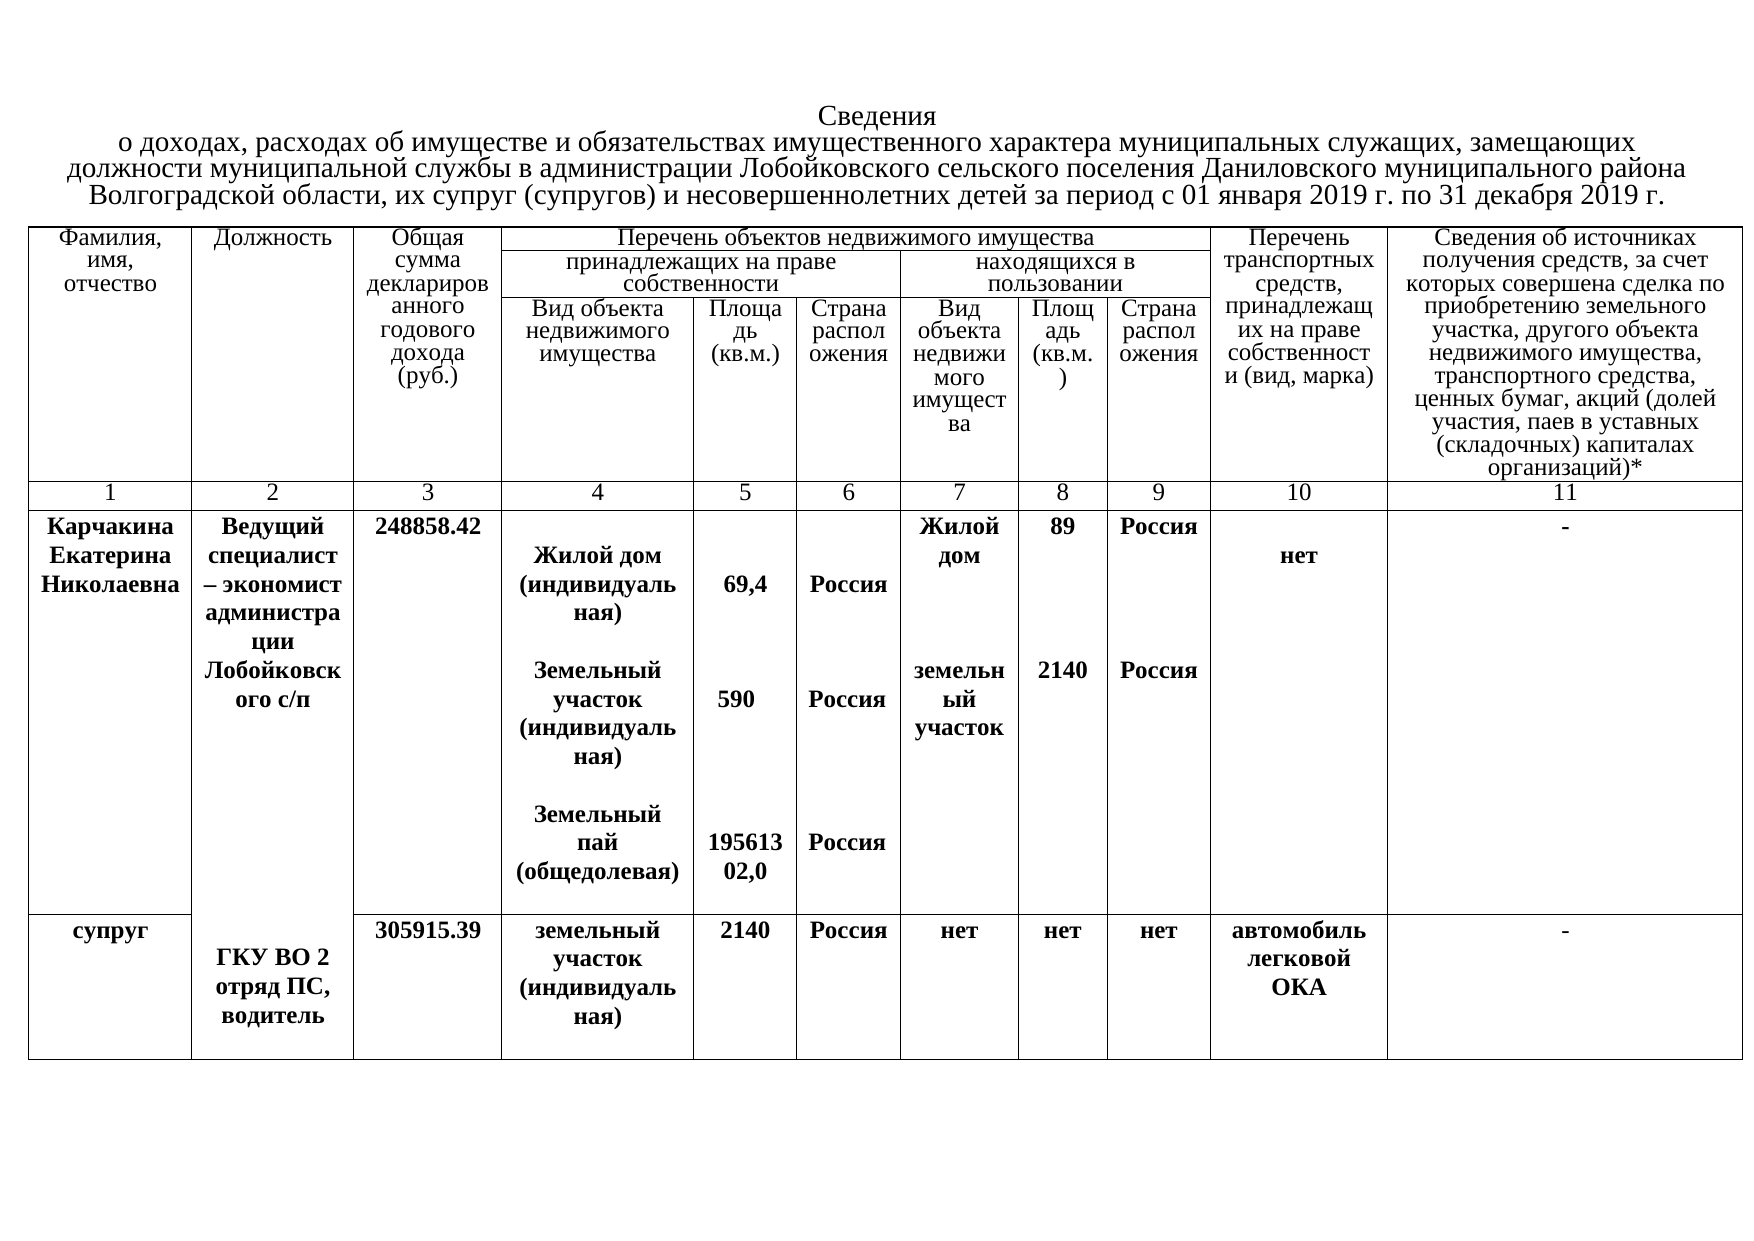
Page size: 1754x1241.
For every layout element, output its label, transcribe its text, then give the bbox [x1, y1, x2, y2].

table_cell 6 [797, 482, 900, 510]
table_header Сведения об источниках получения средств, за счет которых совершена сделка по приобретению земельного участка, другого объекта недвижимого имущества, транспортного средства, ценных бумаг, акций (долей участия, паев в уставных (складочных) капиталах организаций)* [1388, 228, 1742, 481]
table_cell нет [1211, 511, 1387, 914]
table_header Общая сумма декларированного годового дохода (руб.) [354, 228, 501, 481]
table_cell 2140 [694, 915, 796, 1058]
table_header Должность [192, 228, 353, 481]
table_cell нет [901, 915, 1018, 1058]
table_cell Страна расположения [1108, 298, 1210, 481]
table_cell земельный участок (индивидуальная) [502, 915, 693, 1058]
table_cell 248858,42 [354, 511, 501, 914]
table_cell 2 [192, 482, 353, 510]
table_cell автомобиль легковой ОКА [1211, 915, 1387, 1058]
table_cell 3 [354, 482, 501, 510]
table_cell Жилой дом земельный участок [901, 511, 1018, 914]
table_header Перечень объектов недвижимого имущества [502, 228, 1210, 250]
table_header Перечень транспортных средств, принадлежащих на праве собственности (вид, марка) [1211, 228, 1387, 481]
table_cell - [1388, 915, 1742, 1058]
table_cell принадлежащих на праве собственности [502, 251, 900, 297]
table_cell 10 [1211, 482, 1387, 510]
table_cell Вид объекта недвижимого имущества [901, 298, 1018, 481]
table_cell 69,4 590 19561302,0 [694, 511, 796, 914]
table_cell Россия [797, 915, 900, 1058]
table_cell 8 [1019, 482, 1107, 510]
table_cell 7 [901, 482, 1018, 510]
table_cell супруг [29, 915, 191, 1058]
table_cell Россия Россия Россия [797, 511, 900, 914]
table_cell Карчакина Екатерина Николаевна [29, 511, 191, 914]
table_cell Страна расположения [797, 298, 900, 481]
table_cell 11 [1388, 482, 1742, 510]
table_cell Ведущий специалист – экономист администрации Лобойковского с/п ГКУ ВО 2 отряд ПС, водитель [192, 511, 353, 1058]
table_cell 89 2140 [1019, 511, 1107, 914]
table_cell 1 [29, 482, 191, 510]
text о доходах, расходах об имуществе и обязательствах имущественного характера муниципальных служащих, замещающих должности муниципальной службы в администрации Лобойковского сельского поселения Даниловского муниципального района Волгоградской области, их супруг (супругов) и несовершеннолетних детей за период с 01 января 2019 г. по 31 декабря 2019 г. [59, 131, 1695, 211]
text Сведения [59, 104, 1695, 131]
table_cell находящихся в пользовании [901, 251, 1210, 297]
table_cell 305915,39 [354, 915, 501, 1058]
table_cell Площадь (кв.м.) [694, 298, 796, 481]
table_cell нет [1108, 915, 1210, 1058]
table_cell 4 [502, 482, 693, 510]
table_cell 9 [1108, 482, 1210, 510]
table_cell нет [1019, 915, 1107, 1058]
table_cell Вид объекта недвижимого имущества [502, 298, 693, 481]
table_cell - [1388, 511, 1742, 914]
table_header Фамилия, имя, отчество [29, 228, 191, 481]
table_cell Россия Россия [1108, 511, 1210, 914]
table_cell 5 [694, 482, 796, 510]
table_cell Площадь (кв.м.) [1019, 298, 1107, 481]
table_cell Жилой дом (индивидуальная) Земельный участок (индивидуальная) Земельный пай (общедолевая) [502, 511, 693, 914]
